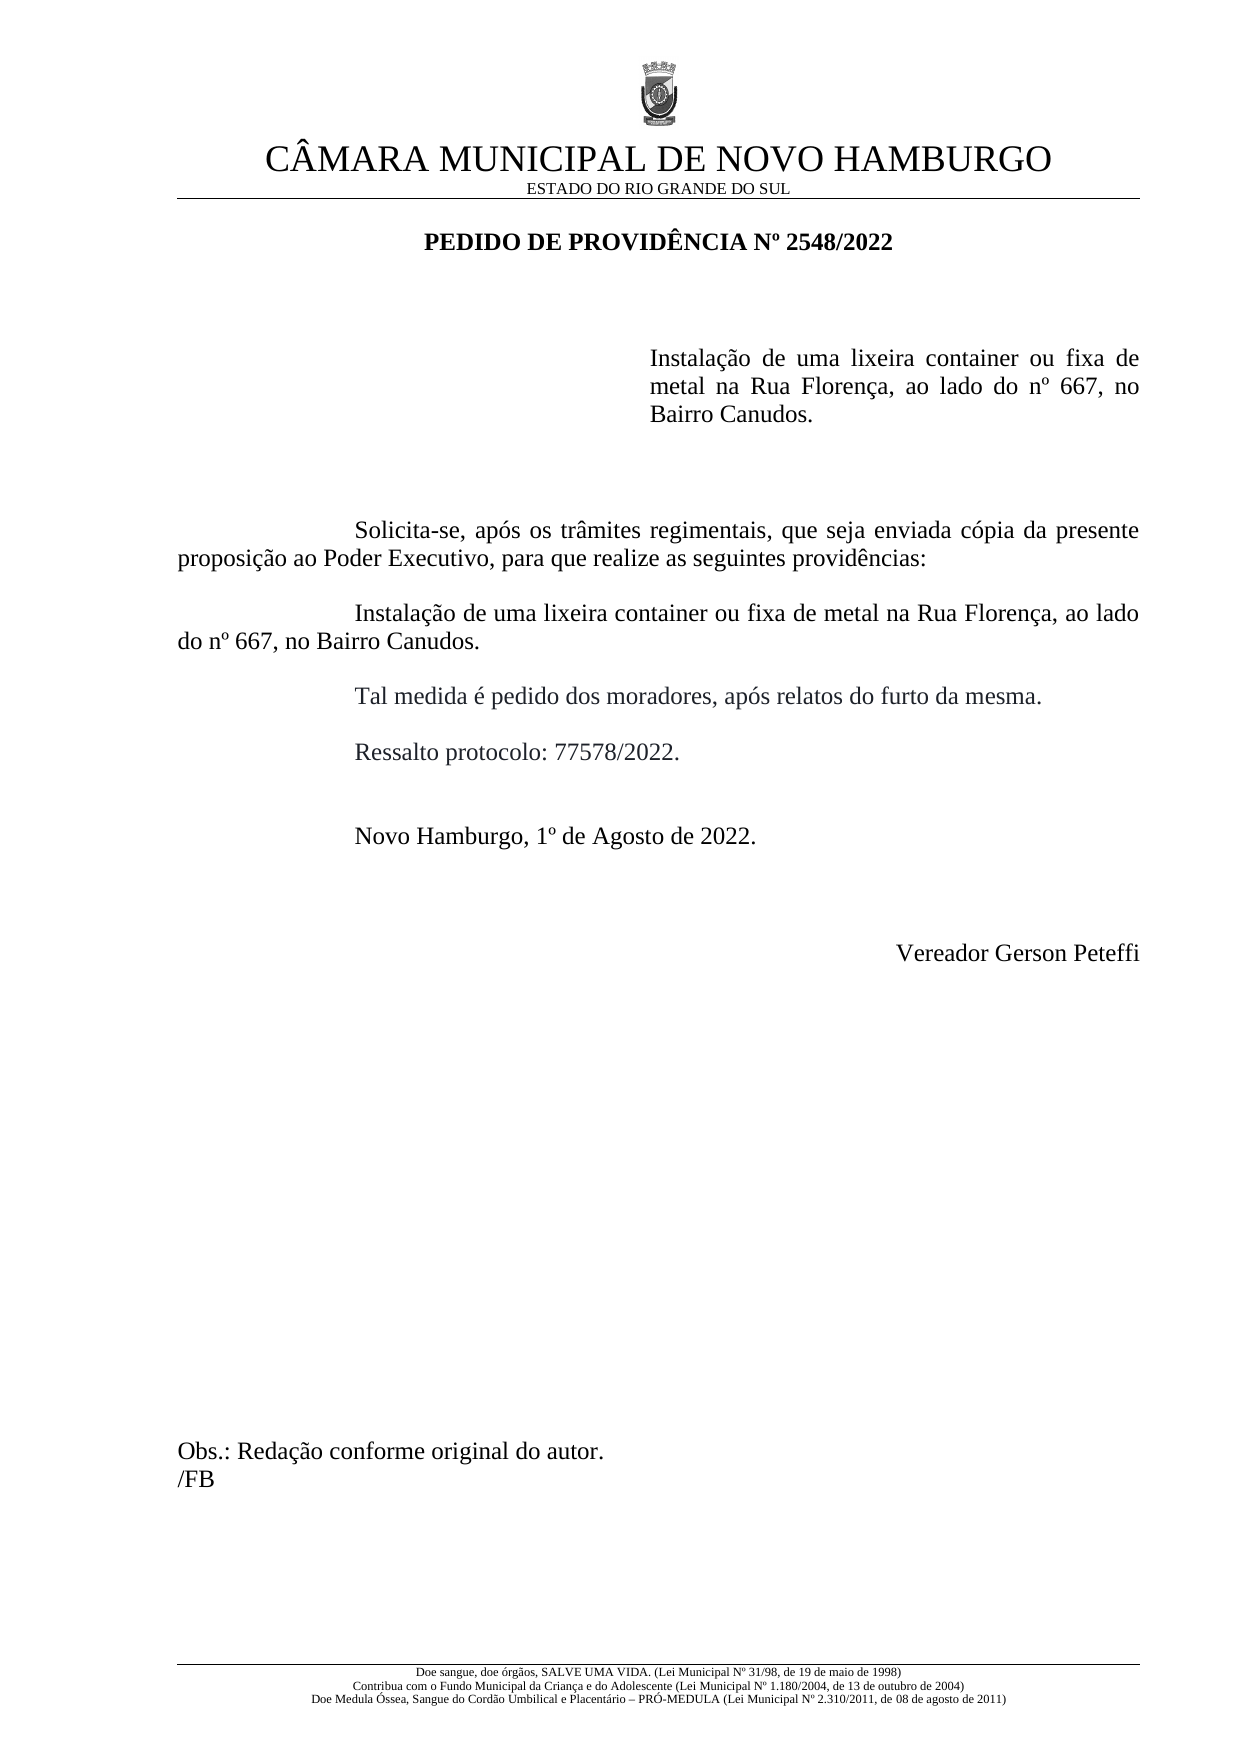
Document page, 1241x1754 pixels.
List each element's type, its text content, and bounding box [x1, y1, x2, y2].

text Obs.: Redação conforme original do autor. [177, 1437, 1140, 1465]
text Tal medida é pedido dos moradores, após relatos do furto da mesma. [177, 682, 1140, 710]
text Instalação de uma lixeira container ou fixa de metal na Rua Florença, ao lado do nº 667, no Bairro Canudos. [649, 344, 1140, 428]
text Novo Hamburgo, 1º de Agosto de 2022. [177, 822, 1140, 850]
text Instalação de uma lixeira container ou fixa de metal na Rua Florença, ao lado do nº 667, no Bairro Canudos. [177, 599, 1140, 655]
text /FB [177, 1465, 1140, 1493]
text Solicita-se, após os trâmites regimentais, que seja enviada cópia da presente proposição ao Poder Executivo, para que realize as seguintes providências: [177, 516, 1140, 572]
text Vereador Gerson Peteffi [177, 939, 1140, 966]
text Ressalto protocolo: 77578/2022. [177, 738, 1140, 766]
text PEDIDO DE PROVIDÊNCIA Nº 2548/2022 [177, 228, 1140, 256]
